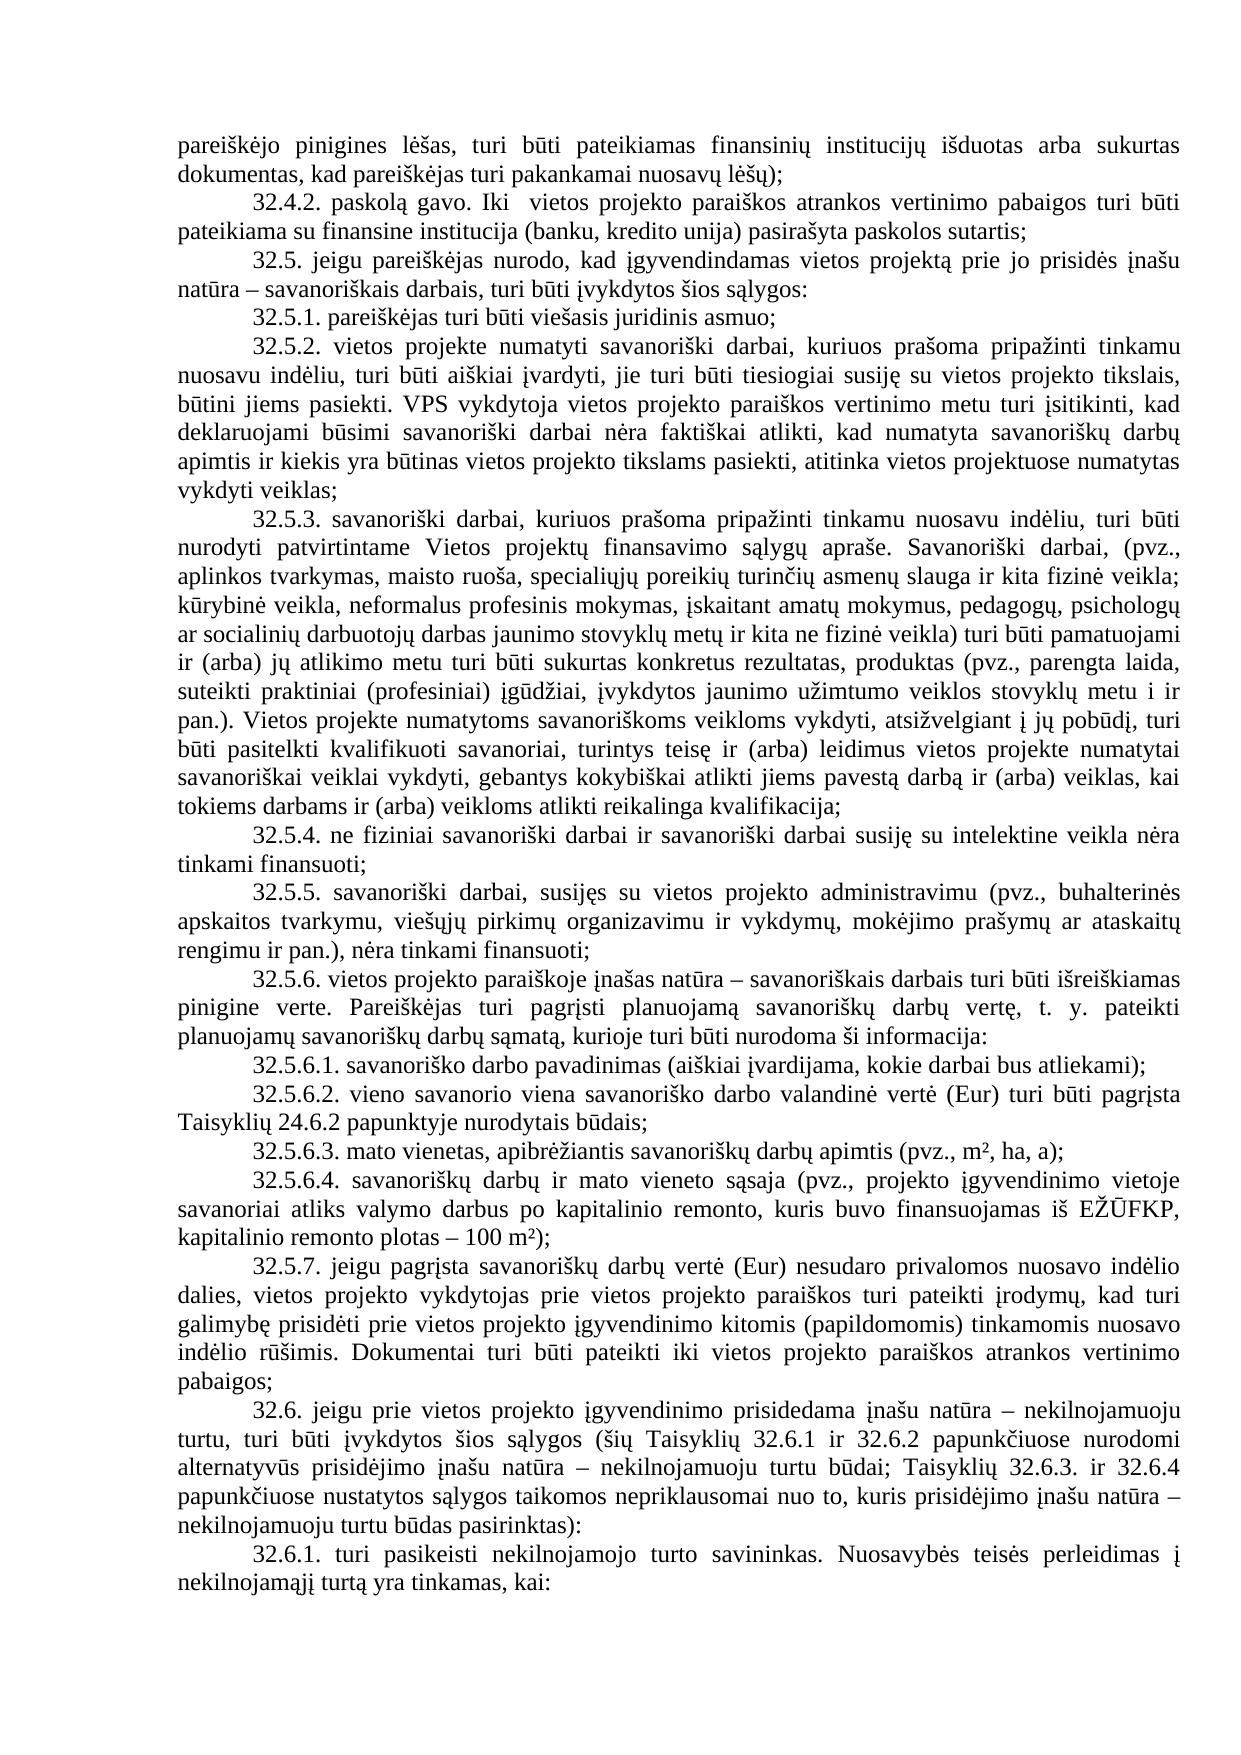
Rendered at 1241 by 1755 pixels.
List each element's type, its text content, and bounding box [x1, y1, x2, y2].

text pareiškėjo pinigines lėšas, turi būti pateikiamas finansinių institucijų išduotas arba sukurtas dokumentas, kad pareiškėjas turi pakankamai nuosavų lėšų); [177, 130, 1181, 187]
text 32.6.1. turi pasikeisti nekilnojamojo turto savininkas. Nuosavybės teisės perleidimas į nekilnojamąjį turtą yra tinkamas, kai: [177, 1539, 1181, 1596]
text 32.5.7. jeigu pagrįsta savanoriškų darbų vertė (Eur) nesudaro privalomos nuosavo indėlio dalies, vietos projekto vykdytojas prie vietos projekto paraiškos turi pateikti įrodymų, kad turi galimybę prisidėti prie vietos projekto įgyvendinimo kitomis (papildomomis) tinkamomis nuosavo indėlio rūšimis. Dokumentai turi būti pateikti iki vietos projekto paraiškos atrankos vertinimo pabaigos; [177, 1251, 1181, 1395]
text 32.5.6.1. savanoriško darbo pavadinimas (aiškiai įvardijama, kokie darbai bus atliekami); [177, 1050, 1181, 1079]
text 32.5.6. vietos projekto paraiškoje įnašas natūra – savanoriškais darbais turi būti išreiškiamas pinigine verte. Pareiškėjas turi pagrįsti planuojamą savanoriškų darbų vertę, t. y. pateikti planuojamų savanoriškų darbų sąmatą, kurioje turi būti nurodoma ši informacija: [177, 964, 1181, 1050]
text 32.6. jeigu prie vietos projekto įgyvendinimo prisidedama įnašu natūra – nekilnojamuoju turtu, turi būti įvykdytos šios sąlygos (šių Taisyklių 32.6.1 ir 32.6.2 papunkčiuose nurodomi alternatyvūs prisidėjimo įnašu natūra – nekilnojamuoju turtu būdai; Taisyklių 32.6.3. ir 32.6.4 papunkčiuose nustatytos sąlygos taikomos nepriklausomai nuo to, kuris prisidėjimo įnašu natūra – nekilnojamuoju turtu būdas pasirinktas): [177, 1395, 1181, 1539]
text 32.5.4. ne fiziniai savanoriški darbai ir savanoriški darbai susiję su intelektine veikla nėra tinkami finansuoti; [177, 820, 1181, 877]
text 32.5.6.3. mato vienetas, apibrėžiantis savanoriškų darbų apimtis (pvz., m², ha, a); [177, 1136, 1181, 1165]
text 32.5.2. vietos projekte numatyti savanoriški darbai, kuriuos prašoma pripažinti tinkamu nuosavu indėliu, turi būti aiškiai įvardyti, jie turi būti tiesiogiai susiję su vietos projekto tikslais, būtini jiems pasiekti. VPS vykdytoja vietos projekto paraiškos vertinimo metu turi įsitikinti, kad deklaruojami būsimi savanoriški darbai nėra faktiškai atlikti, kad numatyta savanoriškų darbų apimtis ir kiekis yra būtinas vietos projekto tikslams pasiekti, atitinka vietos projektuose numatytas vykdyti veiklas; [177, 331, 1181, 504]
text 32.5.6.4. savanoriškų darbų ir mato vieneto sąsaja (pvz., projekto įgyvendinimo vietoje savanoriai atliks valymo darbus po kapitalinio remonto, kuris buvo finansuojamas iš EŽŪFKP, kapitalinio remonto plotas – 100 m²); [177, 1165, 1181, 1251]
text 32.5. jeigu pareiškėjas nurodo, kad įgyvendindamas vietos projektą prie jo prisidės įnašu natūra – savanoriškais darbais, turi būti įvykdytos šios sąlygos: [177, 245, 1181, 302]
text 32.4.2. paskolą gavo. Iki vietos projekto paraiškos atrankos vertinimo pabaigos turi būti pateikiama su finansine institucija (banku, kredito unija) pasirašyta paskolos sutartis; [177, 187, 1181, 245]
text 32.5.5. savanoriški darbai, susijęs su vietos projekto administravimu (pvz., buhalterinės apskaitos tvarkymu, viešųjų pirkimų organizavimu ir vykdymų, mokėjimo prašymų ar ataskaitų rengimu ir pan.), nėra tinkami finansuoti; [177, 877, 1181, 964]
text 32.5.1. pareiškėjas turi būti viešasis juridinis asmuo; [177, 302, 1181, 331]
text 32.5.6.2. vieno savanorio viena savanoriško darbo valandinė vertė (Eur) turi būti pagrįsta Taisyklių 24.6.2 papunktyje nurodytais būdais; [177, 1079, 1181, 1136]
text 32.5.3. savanoriški darbai, kuriuos prašoma pripažinti tinkamu nuosavu indėliu, turi būti nurodyti patvirtintame Vietos projektų finansavimo sąlygų apraše. Savanoriški darbai, (pvz., aplinkos tvarkymas, maisto ruoša, specialiųjų poreikių turinčių asmenų slauga ir kita fizinė veikla; kūrybinė veikla, neformalus profesinis mokymas, įskaitant amatų mokymus, pedagogų, psichologų ar socialinių darbuotojų darbas jaunimo stovyklų metų ir kita ne fizinė veikla) turi būti pamatuojami ir (arba) jų atlikimo metu turi būti sukurtas konkretus rezultatas, produktas (pvz., parengta laida, suteikti praktiniai (profesiniai) įgūdžiai, įvykdytos jaunimo užimtumo veiklos stovyklų metu i ir pan.). Vietos projekte numatytoms savanoriškoms veikloms vykdyti, atsižvelgiant į jų pobūdį, turi būti pasitelkti kvalifikuoti savanoriai, turintys teisę ir (arba) leidimus vietos projekte numatytai savanoriškai veiklai vykdyti, gebantys kokybiškai atlikti jiems pavestą darbą ir (arba) veiklas, kai tokiems darbams ir (arba) veikloms atlikti reikalinga kvalifikacija; [177, 504, 1181, 820]
